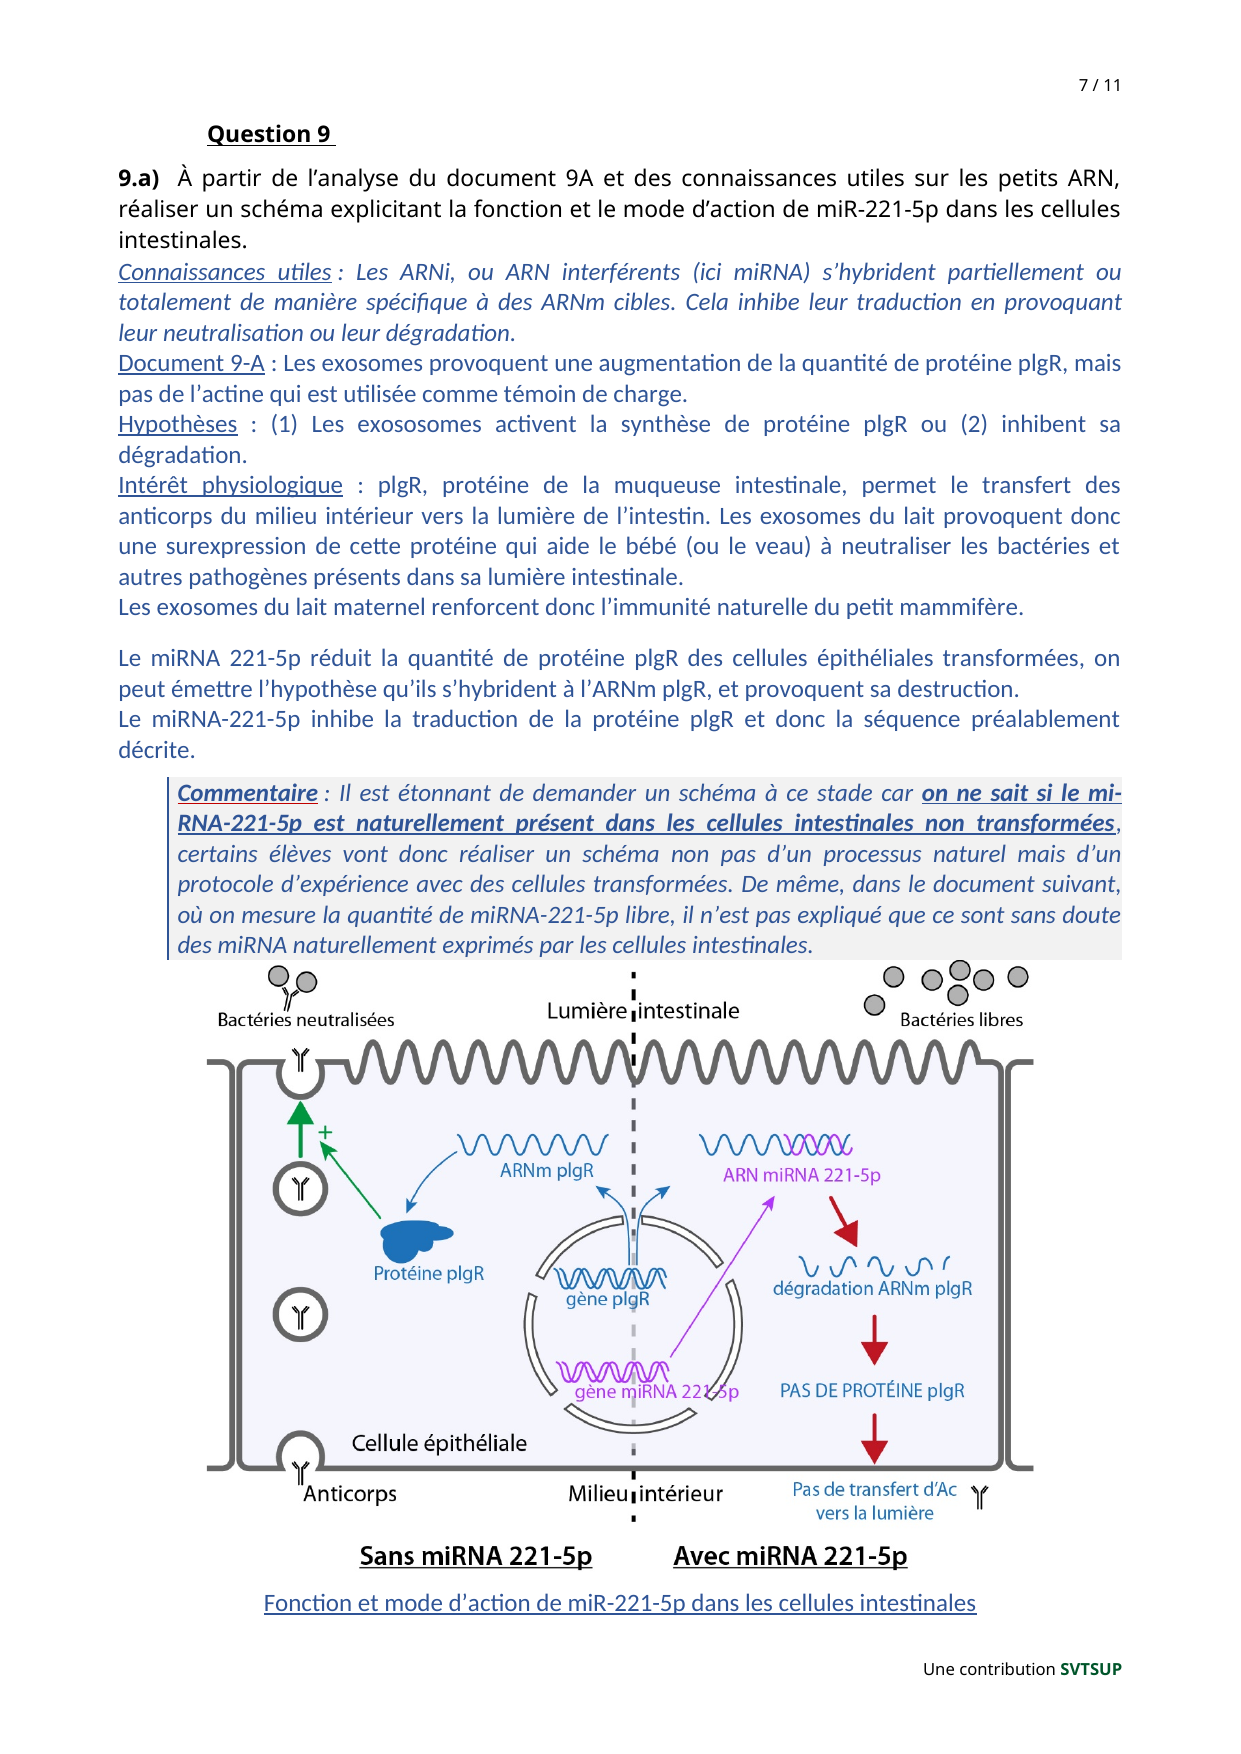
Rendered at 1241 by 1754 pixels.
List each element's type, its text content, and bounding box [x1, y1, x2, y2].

text Fonction et mode d’action de miR-221-5p dans les cellules intestinales [118, 1587, 1122, 1618]
text Les exosomes du lait maternel renforcent donc l’immunité naturelle du petit mammifère. [118, 591, 1122, 622]
picture [206, 960, 1034, 1572]
text Commentaire : Il est étonnant de demander un schéma à ce stade car on ne sait si le mi-RNA-221-5p est naturellement présent dans les cellules intestinales non transformées, certains élèves vont donc réaliser un schéma non pas d’un processus naturel mais d’un protocole d’expérience avec des cellules transformées. De même, dans le document suivant, où on mesure la quantité de miRNA-221-5p libre, il n’est pas expliqué que ce sont sans doute des miRNA naturellement exprimés par les cellules intestinales. [169, 777, 1122, 960]
text Intérêt physiologique : plgR, protéine de la muqueuse intestinale, permet le transfert des anticorps du milieu intérieur vers la lumière de l’intestin. Les exosomes du lait provoquent donc une surexpression de cette protéine qui aide le bébé (ou le veau) à neutraliser les bactéries et autres pathogènes présents dans sa lumière intestinale. [118, 469, 1122, 591]
text Le miRNA 221-5p réduit la quantité de protéine plgR des cellules épithéliales transformées, on peut émettre l’hypothèse qu’ils s’hybrident à l’ARNm plgR, et provoquent sa destruction. [118, 642, 1122, 703]
list À partir de l’analyse du document 9A et des connaissances utiles sur les petits ARN, réaliser un schéma explicitant la fonction et le mode d’action de miR-221-5p dans les cellules intestinales. [118, 162, 1122, 256]
text Connaissances utiles : Les ARNi, ou ARN interférents (ici miRNA) s’hybrident partiellement ou totalement de manière spécifique à des ARNm cibles. Cela inhibe leur traduction en provoquant leur neutralisation ou leur dégradation. [118, 256, 1122, 347]
text Hypothèses : (1) Les exososomes activent la synthèse de protéine plgR ou (2) inhibent sa dégradation. [118, 408, 1122, 469]
text Document 9-A : Les exosomes provoquent une augmentation de la quantité de protéine plgR, mais pas de l’actine qui est utilisée comme témoin de charge. [118, 347, 1122, 408]
text Le miRNA-221-5p inhibe la traduction de la protéine plgR et donc la séquence préalablement décrite. [118, 703, 1122, 764]
